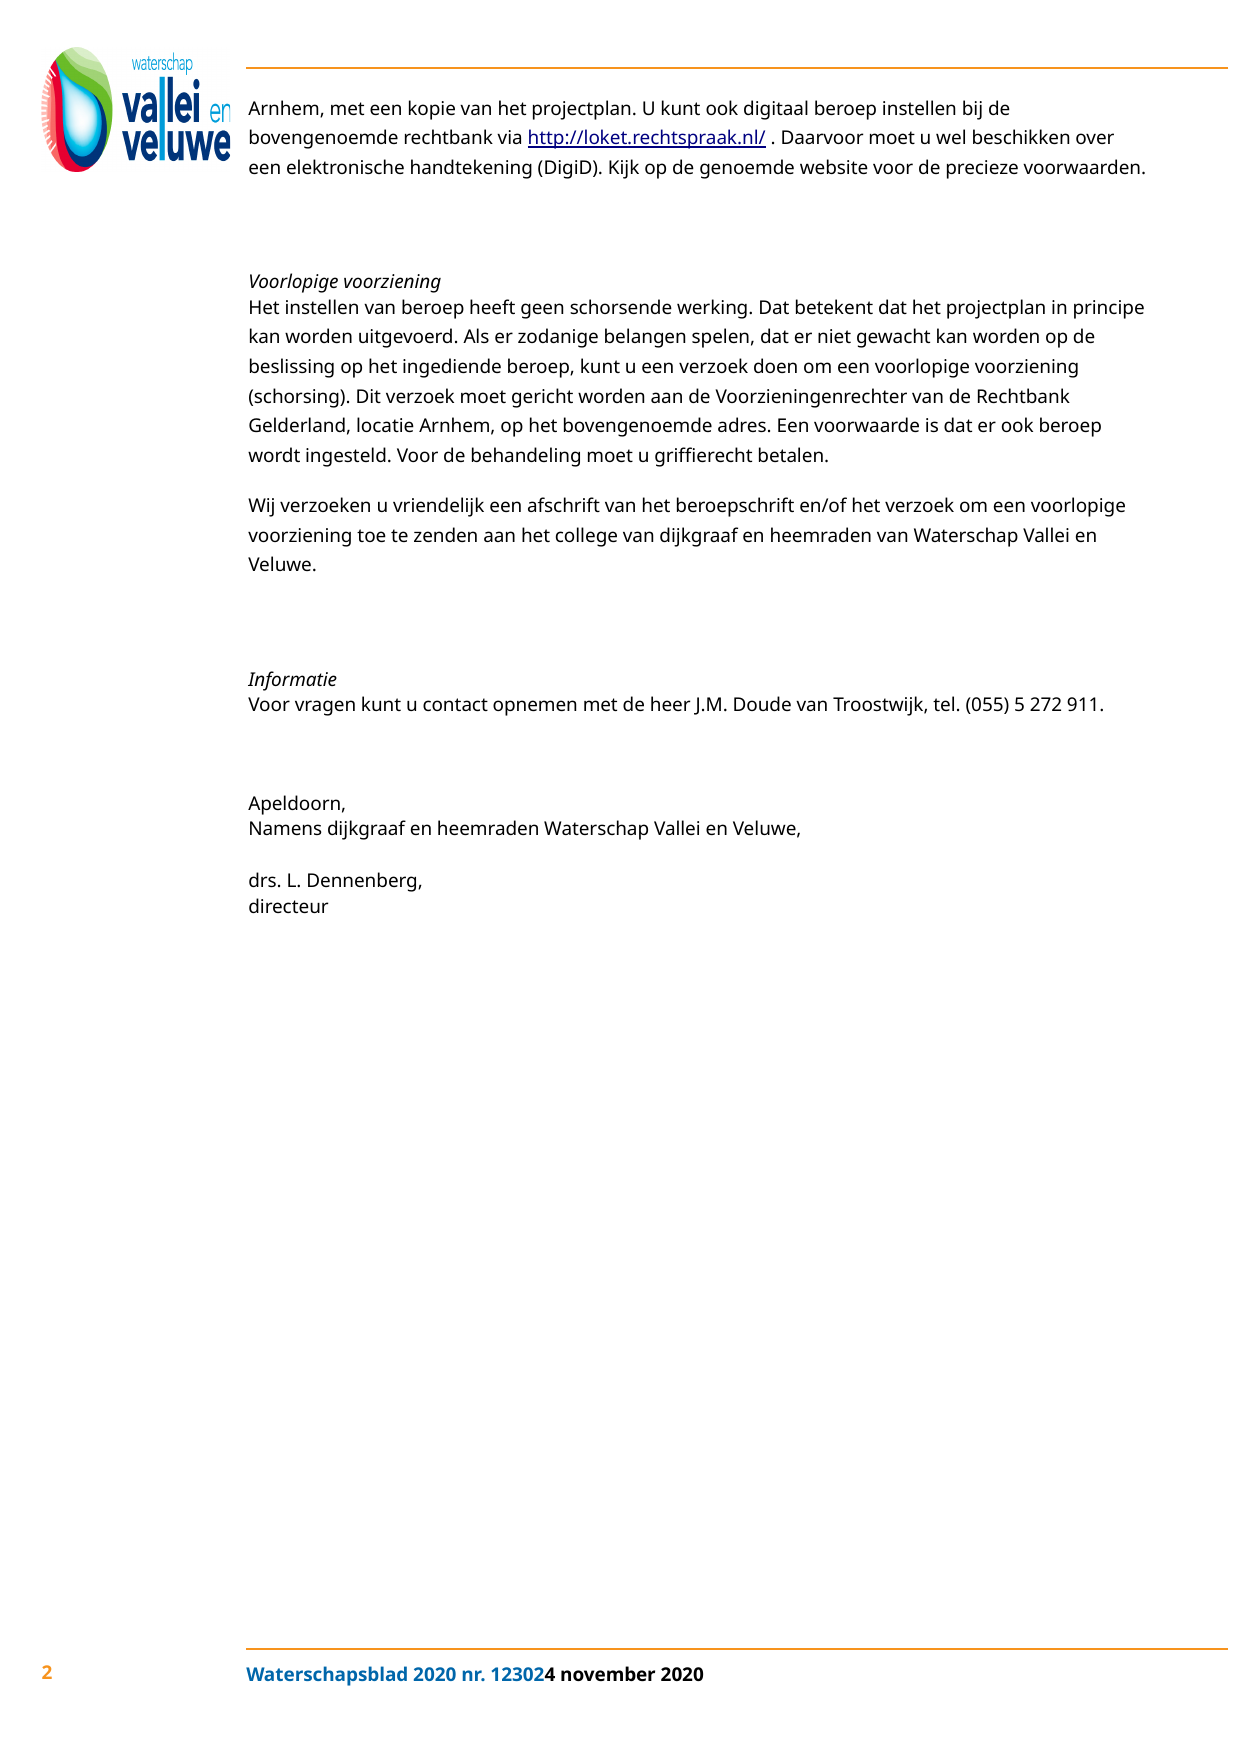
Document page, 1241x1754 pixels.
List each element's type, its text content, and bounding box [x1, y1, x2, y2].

text Het instellen van beroep heeft geen schorsende werking. Dat betekent dat het projectplan in principe kan worden uitgevoerd. Als er zodanige belangen spelen, dat er niet gewacht kan worden op de beslissing op het ingediende beroep, kunt u een verzoek doen om een voorlopige voorziening (schorsing). Dit verzoek moet gericht worden aan de Voorzieningenrechter van de Rechtbank Gelderland, locatie Arnhem, op het bovengenoemde adres. Een voorwaarde is dat er ook beroep wordt ingesteld. Voor de behandeling moet u griffierecht betalen. [248, 294, 1152, 468]
text Namens dijkgraaf en heemraden Waterschap Vallei en Veluwe, [248, 816, 1152, 841]
text Informatie [248, 666, 1152, 692]
text Voorlopige voorziening [248, 268, 1152, 294]
picture [41, 47, 231, 172]
text drs. L. Dennenberg, [248, 867, 1152, 893]
text Voor vragen kunt u contact opnemen met de heer J.M. Doude van Troostwijk, tel. (055) 5 272 911. [248, 692, 1152, 717]
text Wij verzoeken u vriendelijk een afschrift van het beroepschrift en/of het verzoek om een voorlopige voorziening toe te zenden aan het college van dijkgraaf en heemraden van Waterschap Vallei en Veluwe. [248, 492, 1152, 577]
text directeur [248, 893, 1152, 918]
text Apeldoorn, [248, 790, 1152, 816]
text Arnhem, met een kopie van het projectplan. U kunt ook digitaal beroep instellen bij de bovengenoemde rechtbank via http://loket.rechtspraak.nl/ . Daarvoor moet u wel beschikken over een elektronische handtekening (DigiD). Kijk op de genoemde website voor de precieze voorwaarden. [248, 95, 1152, 180]
